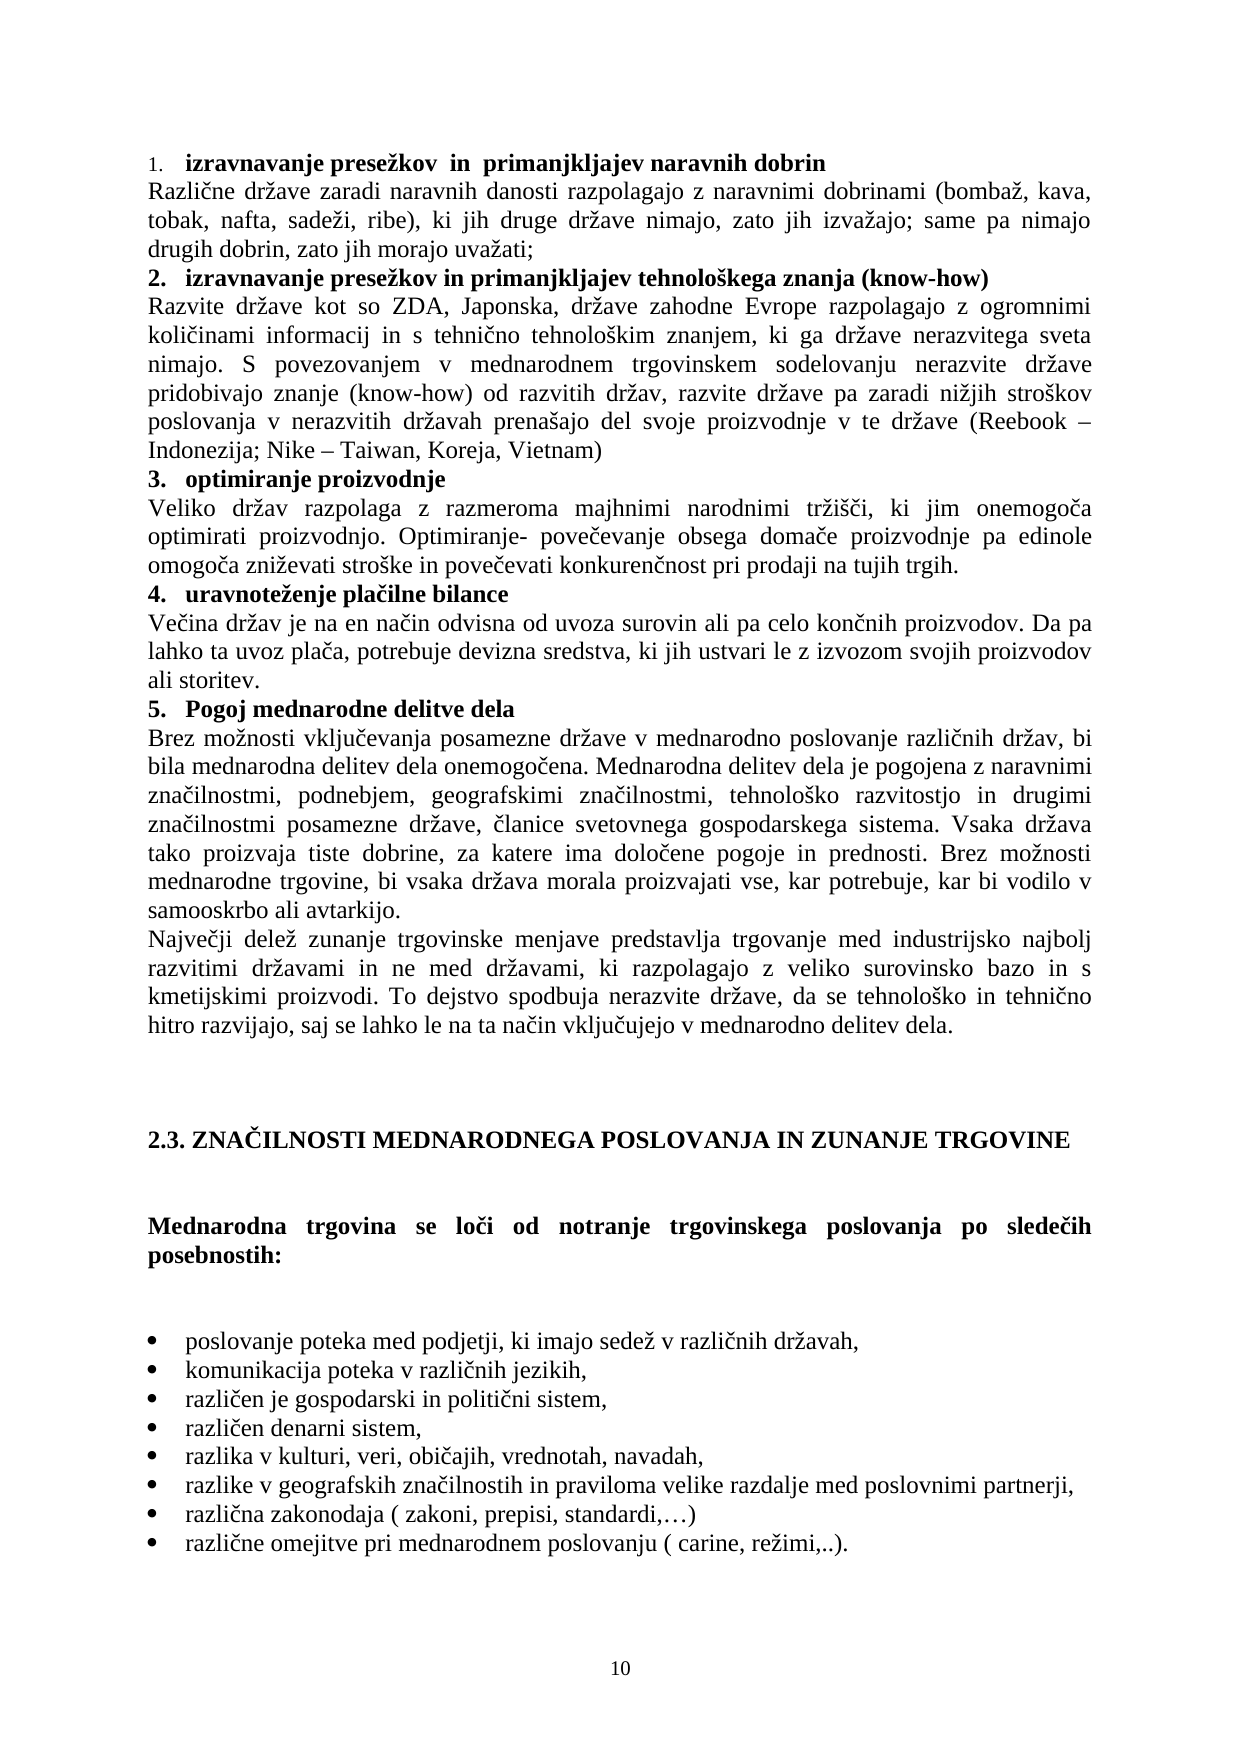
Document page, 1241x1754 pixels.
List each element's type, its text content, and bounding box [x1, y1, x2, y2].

text Mednarodna trgovina se loči od notranje trgovinskega poslovanja po sledečih posebnostih: [148, 1211, 1093, 1269]
list izravnavanje presežkov in primanjkljajev tehnološkega znanja (know-how) [148, 263, 1093, 291]
list razlika v kulturi, veri, običajih, vrednotah, navadah, [148, 1441, 1093, 1470]
text Večina držav je na en način odvisna od uvoza surovin ali pa celo končnih proizvodov. Da pa lahko ta uvoz plača, potrebuje devizna sredstva, ki jih ustvari le z izvozom svojih proizvodov ali storitev. [148, 608, 1093, 694]
list uravnoteženje plačilne bilance [148, 579, 1093, 608]
list komunikacija poteka v različnih jezikih, [148, 1355, 1093, 1384]
list različen je gospodarski in politični sistem, [148, 1384, 1093, 1413]
text Veliko držav razpolaga z razmeroma majhnimi narodnimi tržišči, ki jim onemogoča optimirati proizvodnjo. Optimiranje- povečevanje obsega domače proizvodnje pa edinole omogoča zniževati stroške in povečevati konkurenčnost pri prodaji na tujih trgih. [148, 493, 1093, 579]
text Razvite države kot so ZDA, Japonska, države zahodne Evrope razpolagajo z ogromnimi količinami informacij in s tehnično tehnološkim znanjem, ki ga države nerazvitega sveta nimajo. S povezovanjem v mednarodnem trgovinskem sodelovanju nerazvite države pridobivajo znanje (know-how) od razvitih držav, razvite države pa zaradi nižjih stroškov poslovanja v nerazvitih državah prenašajo del svoje proizvodnje v te države (Reebook – Indonezija; Nike – Taiwan, Koreja, Vietnam) [148, 291, 1093, 464]
text Različne države zaradi naravnih danosti razpolagajo z naravnimi dobrinami (bombaž, kava, tobak, nafta, sadeži, ribe), ki jih druge države nimajo, zato jih izvažajo; same pa nimajo drugih dobrin, zato jih morajo uvažati; [148, 176, 1093, 263]
text Največji delež zunanje trgovinske menjave predstavlja trgovanje med industrijsko najbolj razvitimi državami in ne med državami, ki razpolagajo z veliko surovinsko bazo in s kmetijskimi proizvodi. To dejstvo spodbuja nerazvite države, da se tehnološko in tehnično hitro razvijajo, saj se lahko le na ta način vključujejo v mednarodno delitev dela. [148, 924, 1093, 1039]
list Pogoj mednarodne delitve dela [148, 694, 1093, 723]
list različen denarni sistem, [148, 1413, 1093, 1441]
list poslovanje poteka med podjetji, ki imajo sedež v različnih državah, [148, 1326, 1093, 1355]
list optimiranje proizvodnje [148, 464, 1093, 493]
list razlike v geografskih značilnostih in praviloma velike razdalje med poslovnimi partnerji, [148, 1470, 1093, 1499]
list različna zakonodaja ( zakoni, prepisi, standardi,…) [148, 1499, 1093, 1528]
text 2.3. ZNAČILNOSTI MEDNARODNEGA POSLOVANJA IN ZUNANJE TRGOVINE [148, 1125, 1093, 1154]
list izravnavanje presežkov in primanjkljajev naravnih dobrin [148, 148, 1093, 176]
text Brez možnosti vključevanja posamezne države v mednarodno poslovanje različnih držav, bi bila mednarodna delitev dela onemogočena. Mednarodna delitev dela je pogojena z naravnimi značilnostmi, podnebjem, geografskimi značilnostmi, tehnološko razvitostjo in drugimi značilnostmi posamezne države, članice svetovnega gospodarskega sistema. Vsaka država tako proizvaja tiste dobrine, za katere ima določene pogoje in prednosti. Brez možnosti mednarodne trgovine, bi vsaka država morala proizvajati vse, kar potrebuje, kar bi vodilo v samooskrbo ali avtarkijo. [148, 723, 1093, 924]
list različne omejitve pri mednarodnem poslovanju ( carine, režimi,..). [148, 1528, 1093, 1556]
